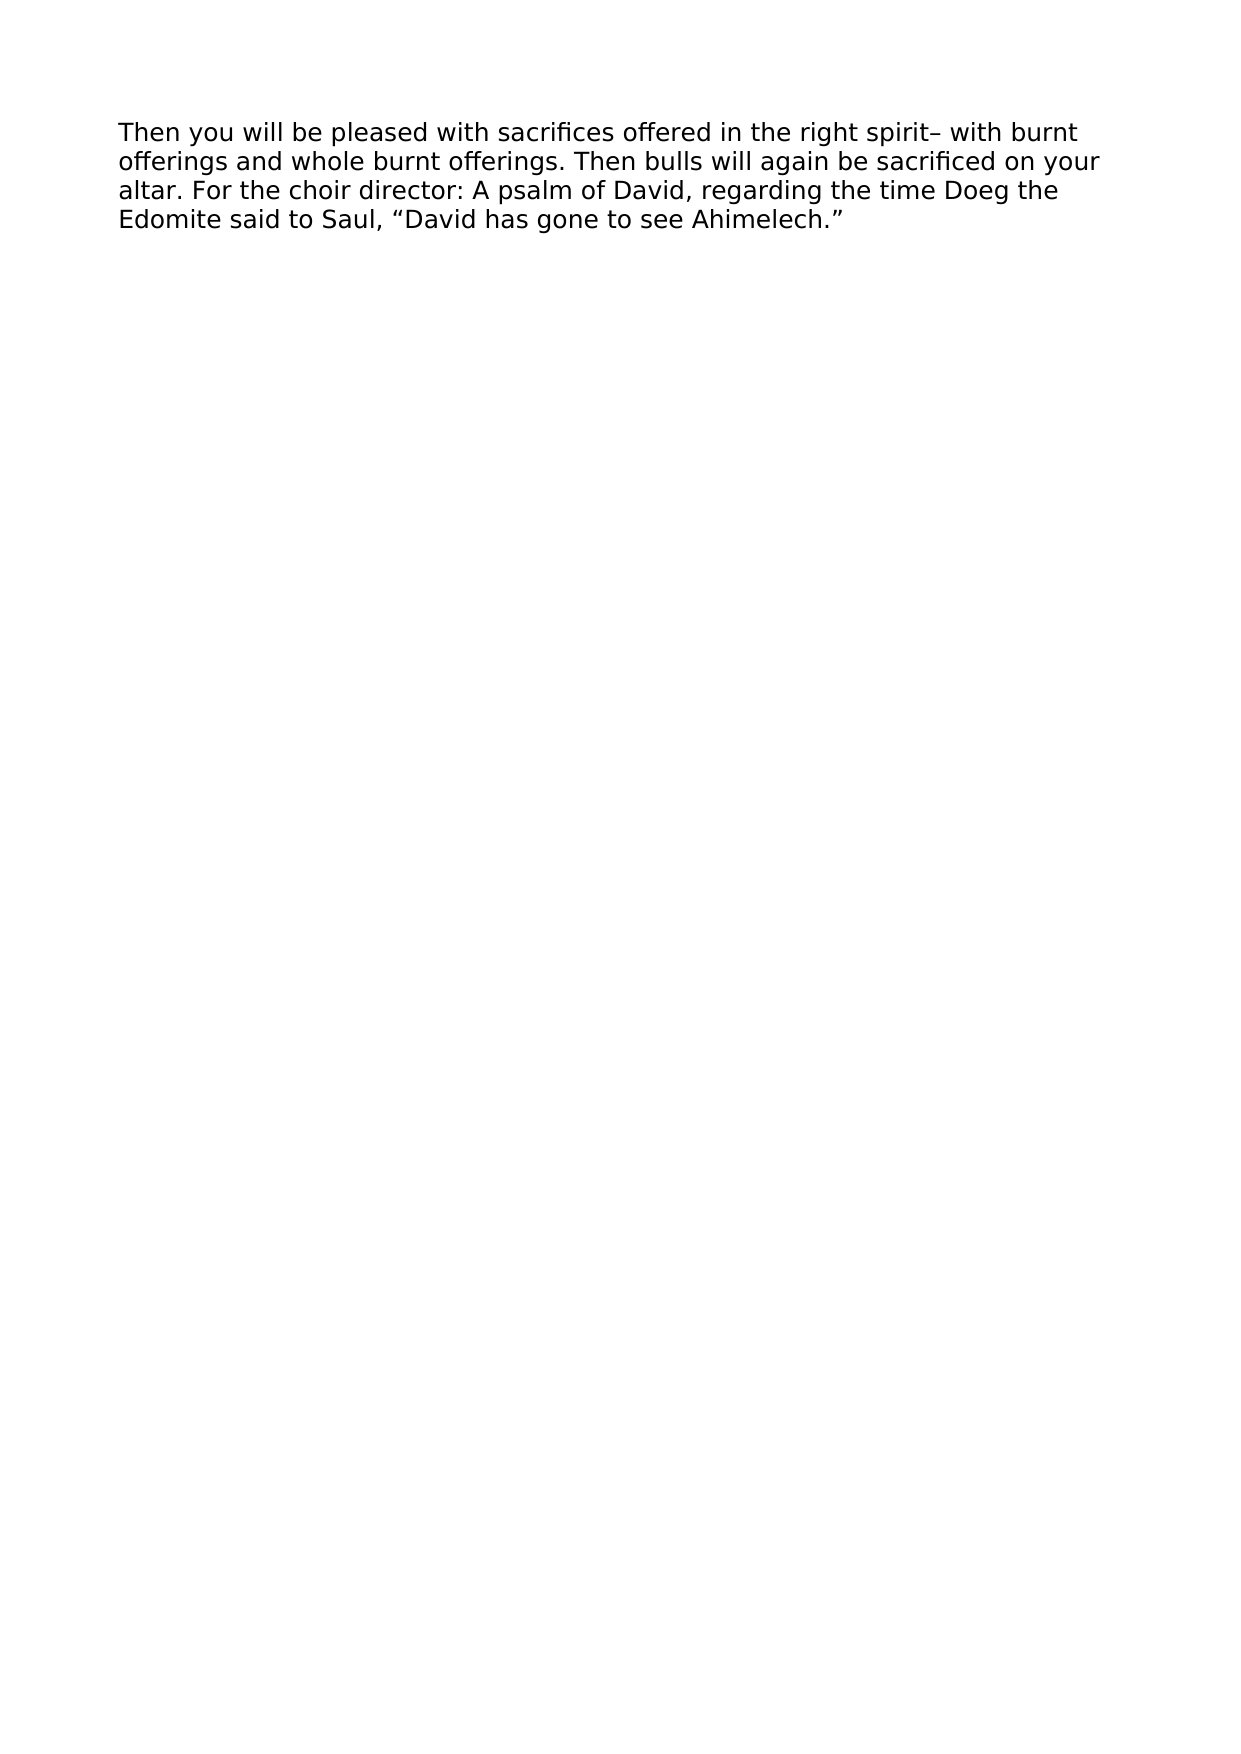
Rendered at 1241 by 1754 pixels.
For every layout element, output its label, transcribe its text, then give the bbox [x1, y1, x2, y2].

text Then you will be pleased with sacrifices offered in the right spirit– with burnt offerings and whole burnt offerings. Then bulls will again be sacrificed on your altar. For the choir director: A psalm of David, regarding the time Doeg the Edomite said to Saul, “David has gone to see Ahimelech.” [118, 118, 1122, 235]
